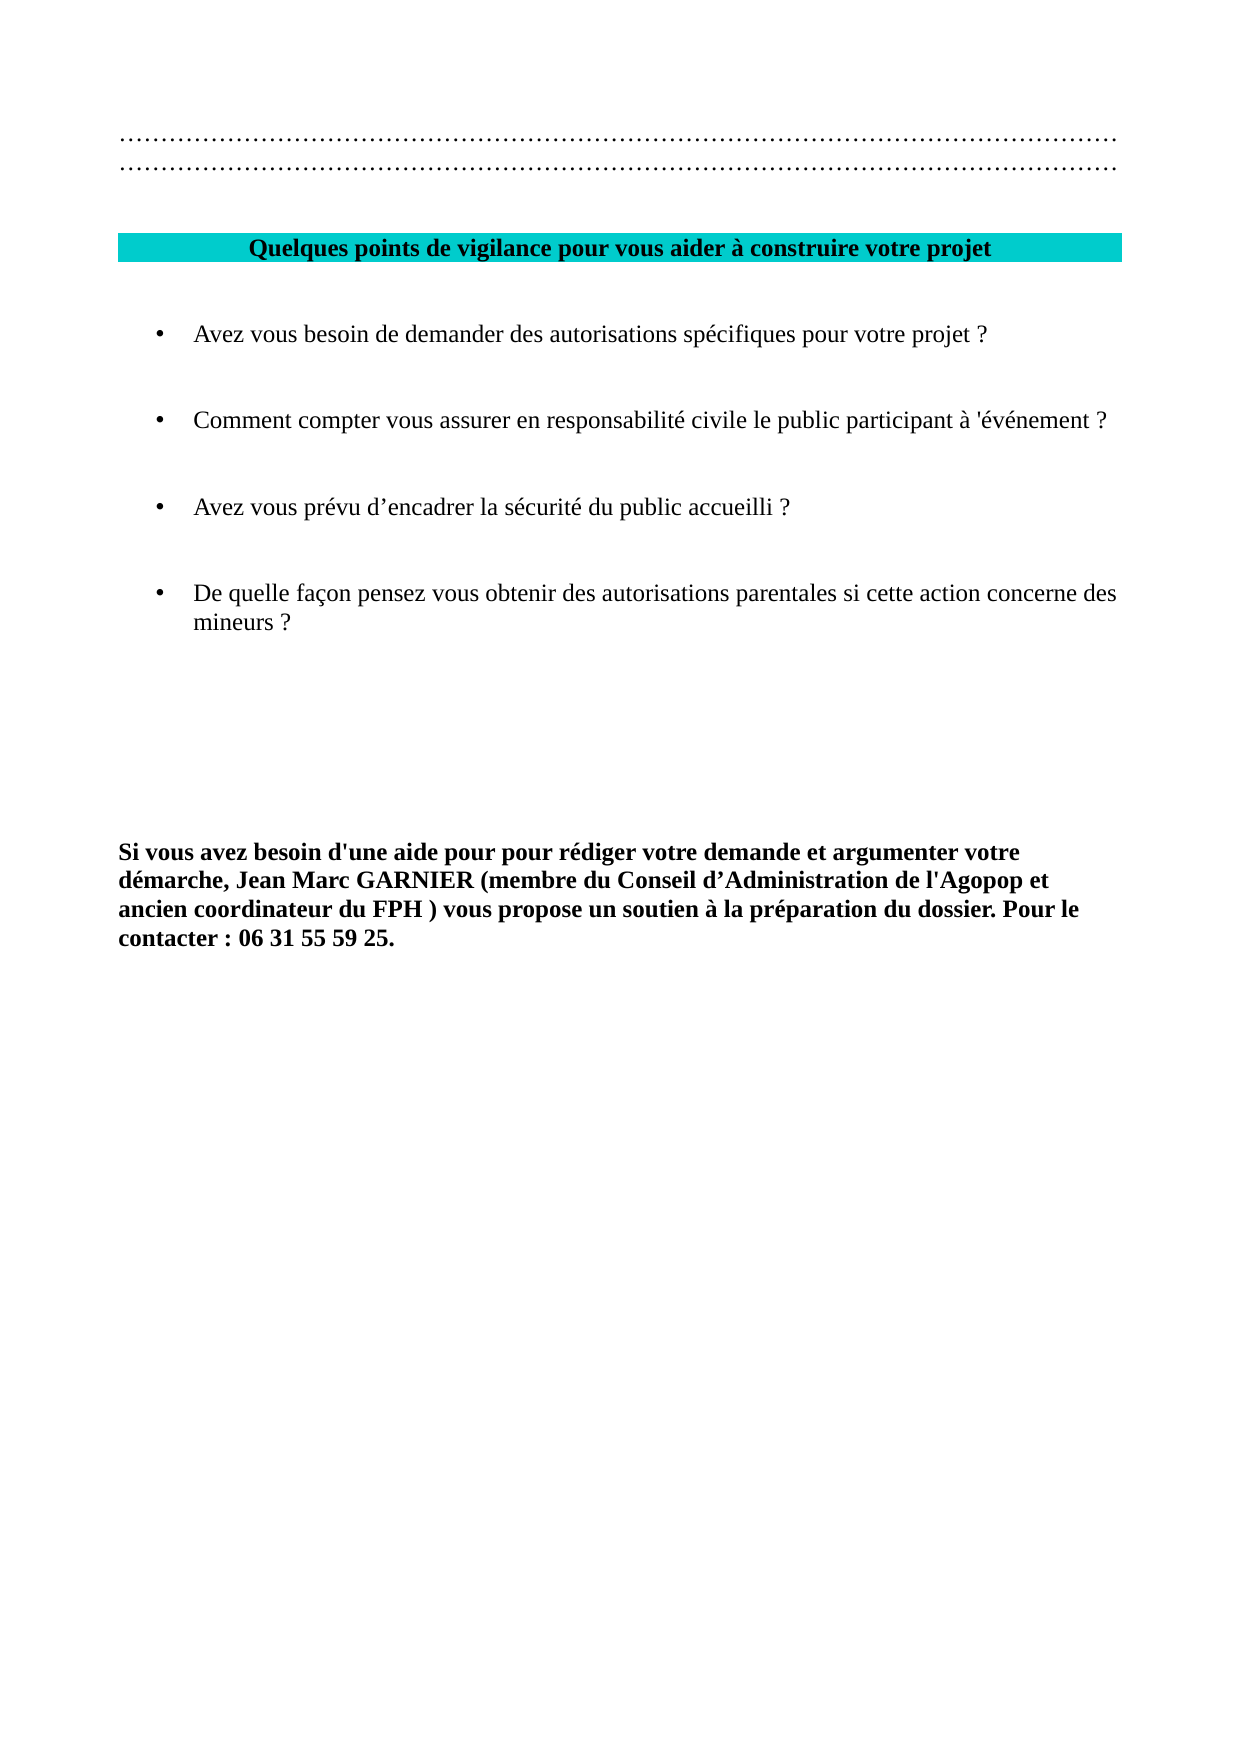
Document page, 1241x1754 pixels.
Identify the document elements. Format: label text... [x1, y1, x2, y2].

list Avez vous prévu d’encadrer la sécurité du public accueilli ? [156, 492, 1122, 521]
list Comment compter vous assurer en responsabilité civile le public participant à 'événement ? [156, 406, 1122, 434]
text Si vous avez besoin d'une aide pour pour rédiger votre demande et argumenter votre démarche, Jean Marc GARNIER (membre du Conseil d’Administration de l'Agopop et ancien coordinateur du FPH ) vous propose un soutien à la préparation du dossier. Pour le contacter : 06 31 55 59 25. [118, 837, 1122, 952]
list Avez vous besoin de demander des autorisations spécifiques pour votre projet ? [156, 319, 1122, 348]
list De quelle façon pensez vous obtenir des autorisations parentales si cette action concerne des mineurs ? [156, 578, 1122, 636]
text …………………………………………………………………………………………………………………………………………………………………………………………………………………… [118, 118, 1122, 176]
text Quelques points de vigilance pour vous aider à construire votre projet [118, 233, 1122, 262]
